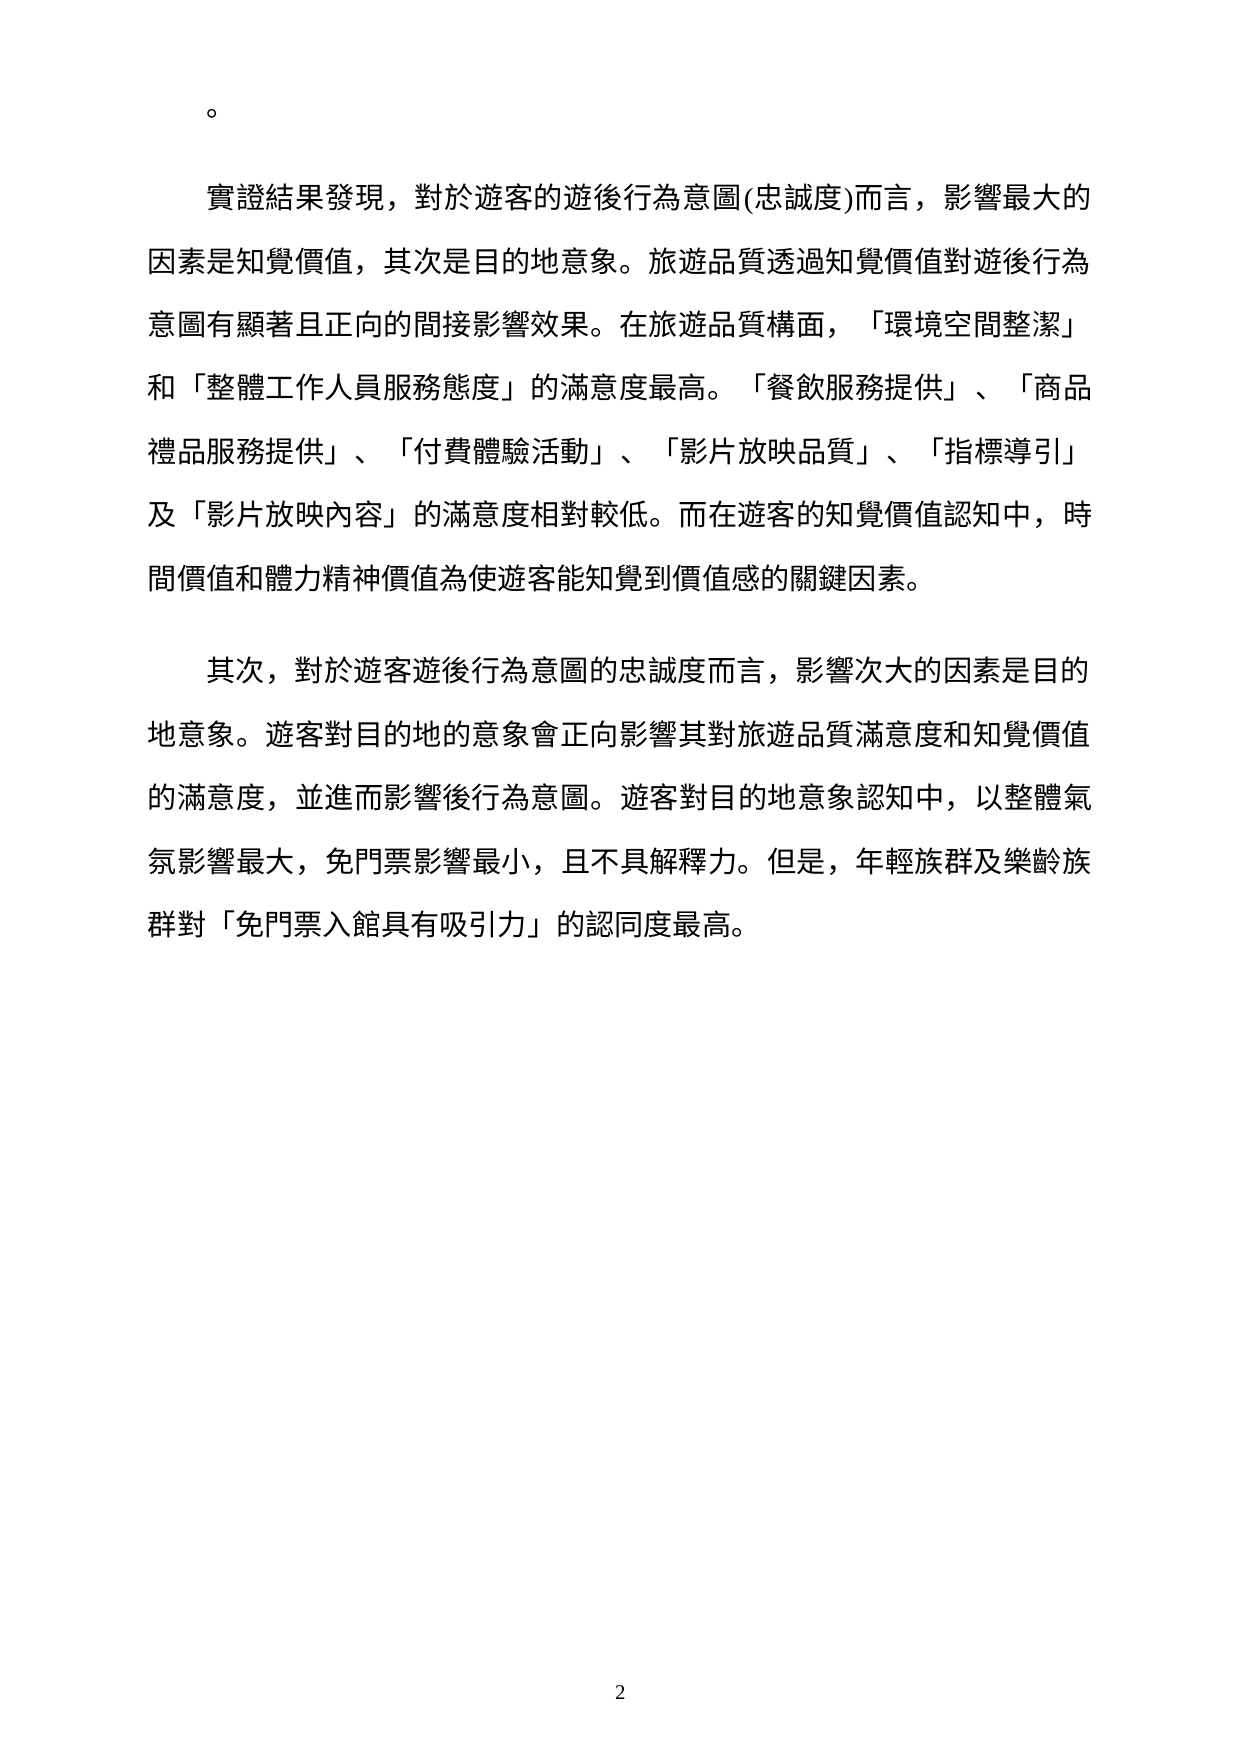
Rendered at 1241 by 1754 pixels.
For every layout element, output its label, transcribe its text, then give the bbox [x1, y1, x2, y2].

text 。 [148, 82, 1092, 124]
text 其次，對於遊客遊後行為意圖的忠誠度而言，影響次大的因素是目的地意象。遊客對目的地的意象會正向影響其對旅遊品質滿意度和知覺價值的滿意度，並進而影響後行為意圖。遊客對目的地意象認知中，以整體氣氛影響最大，免門票影響最小，且不具解釋力。但是，年輕族群及樂齡族群對「免門票入館具有吸引力」的認同度最高。 [148, 648, 1092, 944]
text 實證結果發現，對於遊客的遊後行為意圖(忠誠度)而言，影響最大的因素是知覺價值，其次是目的地意象。旅遊品質透過知覺價值對遊後行為意圖有顯著且正向的間接影響效果。在旅遊品質構面，「環境空間整潔」和「整體工作人員服務態度」的滿意度最高。「餐飲服務提供」、「商品禮品服務提供」、「付費體驗活動」、「影片放映品質」、「指標導引」及「影片放映內容」的滿意度相對較低。而在遊客的知覺價值認知中，時間價值和體力精神價值為使遊客能知覺到價值感的關鍵因素。 [148, 175, 1092, 598]
